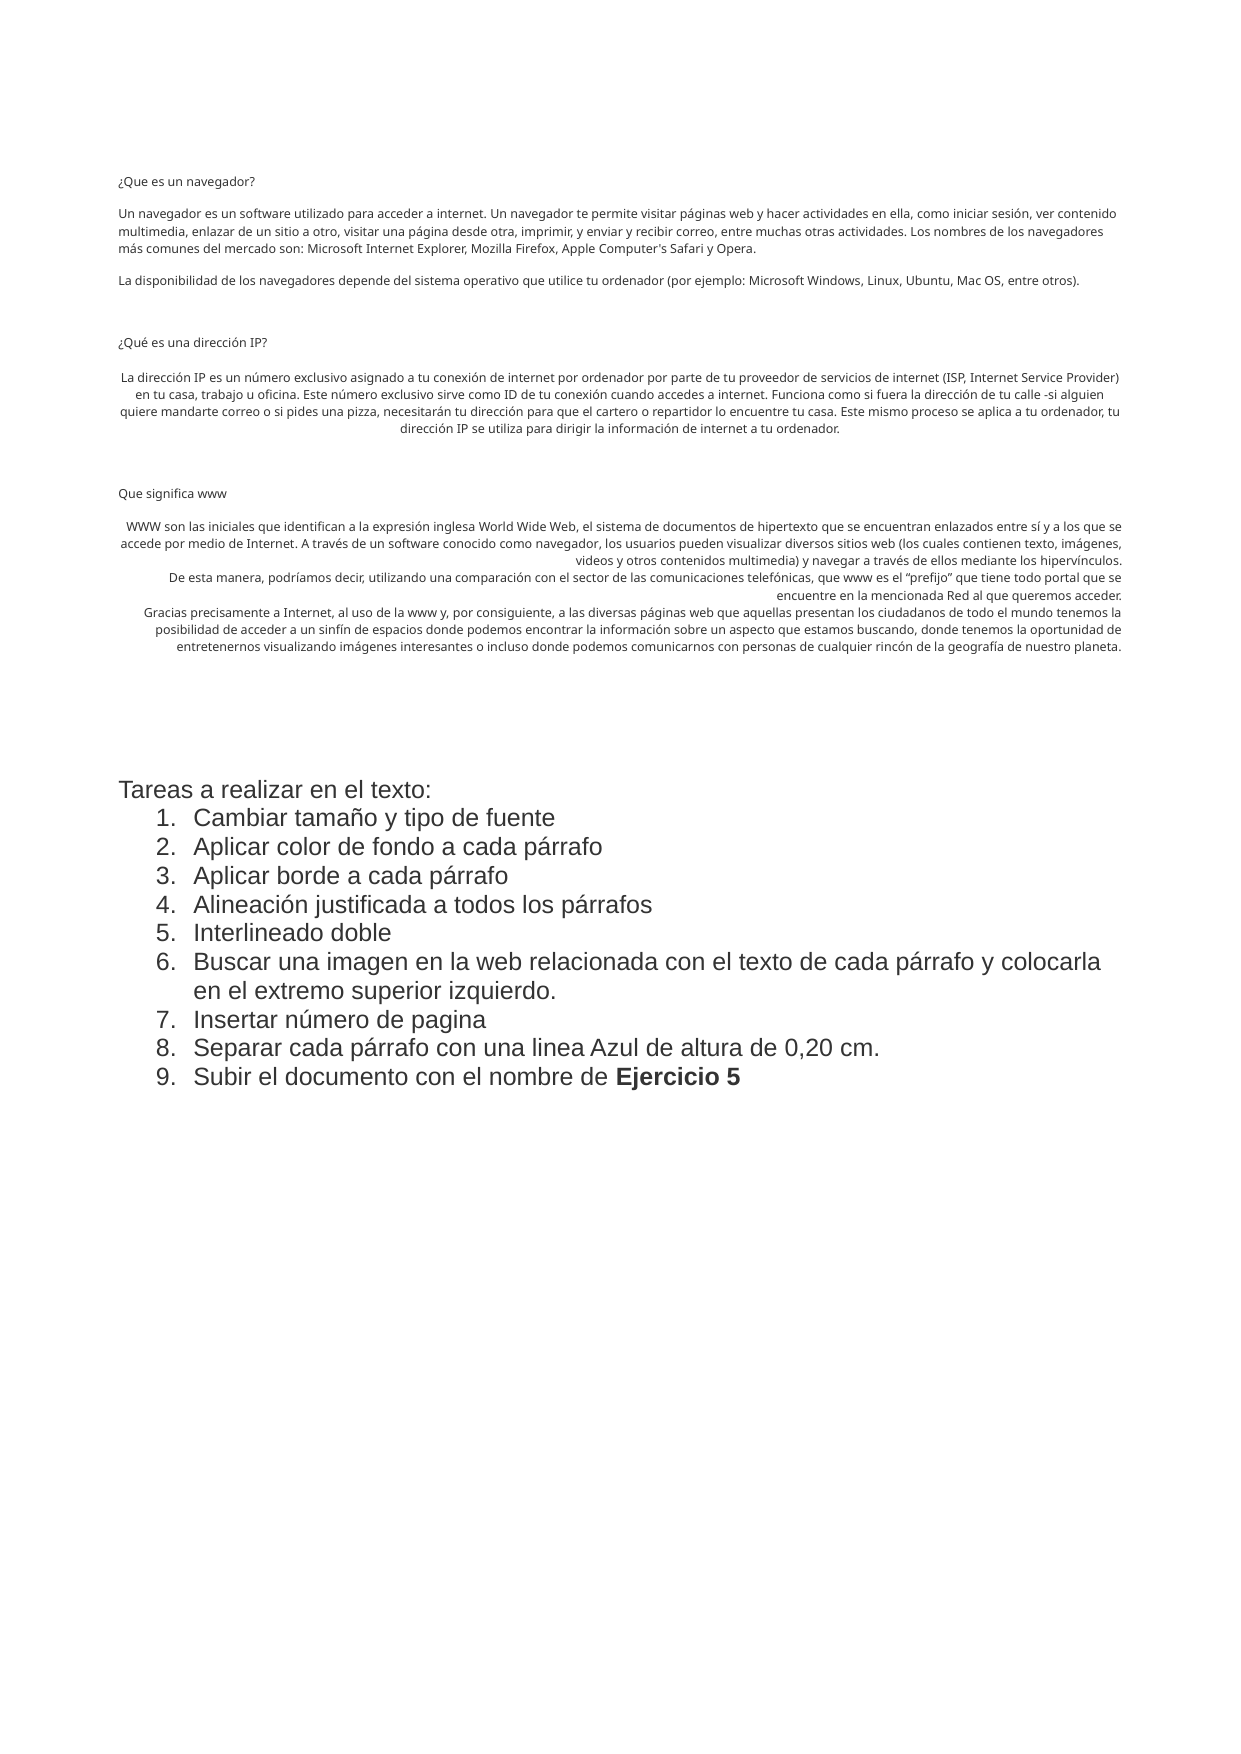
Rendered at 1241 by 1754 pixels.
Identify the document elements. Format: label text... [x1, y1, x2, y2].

text La disponibilidad de los navegadores depende del sistema operativo que utilice tu ordenador (por ejemplo: Microsoft Windows, Linux, Ubuntu, Mac OS, entre otros). [118, 272, 1122, 289]
list Insertar número de pagina [156, 1004, 1122, 1033]
list Aplicar color de fondo a cada párrafo [156, 832, 1122, 861]
subtitle Que significa www [118, 486, 1122, 503]
text De esta manera, podríamos decir, utilizando una comparación con el sector de las comunicaciones telefónicas, que www es el “prefijo” que tiene todo portal que se encuentre en la mencionada Red al que queremos acceder. [118, 569, 1122, 604]
list Aplicar borde a cada párrafo [156, 861, 1122, 889]
list Separar cada párrafo con una linea Azul de altura de 0,20 cm. [156, 1033, 1122, 1062]
list Subir el documento con el nombre de Ejercicio 5 [156, 1062, 1122, 1091]
list Cambiar tamaño y tipo de fuente [156, 803, 1122, 832]
text Gracias precisamente a Internet, al uso de la www y, por consiguiente, a las diversas páginas web que aquellas presentan los ciudadanos de todo el mundo tenemos la posibilidad de acceder a un sinfín de espacios donde podemos encontrar la información sobre un aspecto que estamos buscando, donde tenemos la oportunidad de entretenernos visualizando imágenes interesantes o incluso donde podemos comunicarnos con personas de cualquier rincón de la geografía de nuestro planeta. [118, 604, 1122, 655]
list Buscar una imagen en la web relacionada con el texto de cada párrafo y colocarla en el extremo superior izquierdo. [156, 947, 1122, 1004]
text Tareas a realizar en el texto: [118, 774, 1122, 803]
list Interlineado doble [156, 918, 1122, 947]
text ¿Qué es una dirección IP? [118, 334, 1122, 351]
text WWW son las iniciales que identifican a la expresión inglesa World Wide Web, el sistema de documentos de hipertexto que se encuentran enlazados entre sí y a los que se accede por medio de Internet. A través de un software conocido como navegador, los usuarios pueden visualizar diversos sitios web (los cuales contienen texto, imágenes, videos y otros contenidos multimedia) y navegar a través de ellos mediante los hipervínculos. [118, 518, 1122, 569]
text Un navegador es un software utilizado para acceder a internet. Un navegador te permite visitar páginas web y hacer actividades en ella, como iniciar sesión, ver contenido multimedia, enlazar de un sitio a otro, visitar una página desde otra, imprimir, y enviar y recibir correo, entre muchas otras actividades. Los nombres de los navegadores más comunes del mercado son: Microsoft Internet Explorer, Mozilla Firefox, Apple Computer's Safari y Opera. [118, 206, 1122, 257]
text La dirección IP es un número exclusivo asignado a tu conexión de internet por ordenador por parte de tu proveedor de servicios de internet (ISP, Internet Service Provider) en tu casa, trabajo u oficina. Este número exclusivo sirve como ID de tu conexión cuando accedes a internet. Funciona como si fuera la dirección de tu calle -si alguien quiere mandarte correo o si pides una pizza, necesitarán tu dirección para que el cartero o repartidor lo encuentre tu casa. Este mismo proceso se aplica a tu ordenador, tu dirección IP se utiliza para dirigir la información de internet a tu ordenador. [118, 369, 1122, 437]
list Alineación justificada a todos los párrafos [156, 889, 1122, 918]
text ¿Que es un navegador? [118, 162, 1122, 190]
